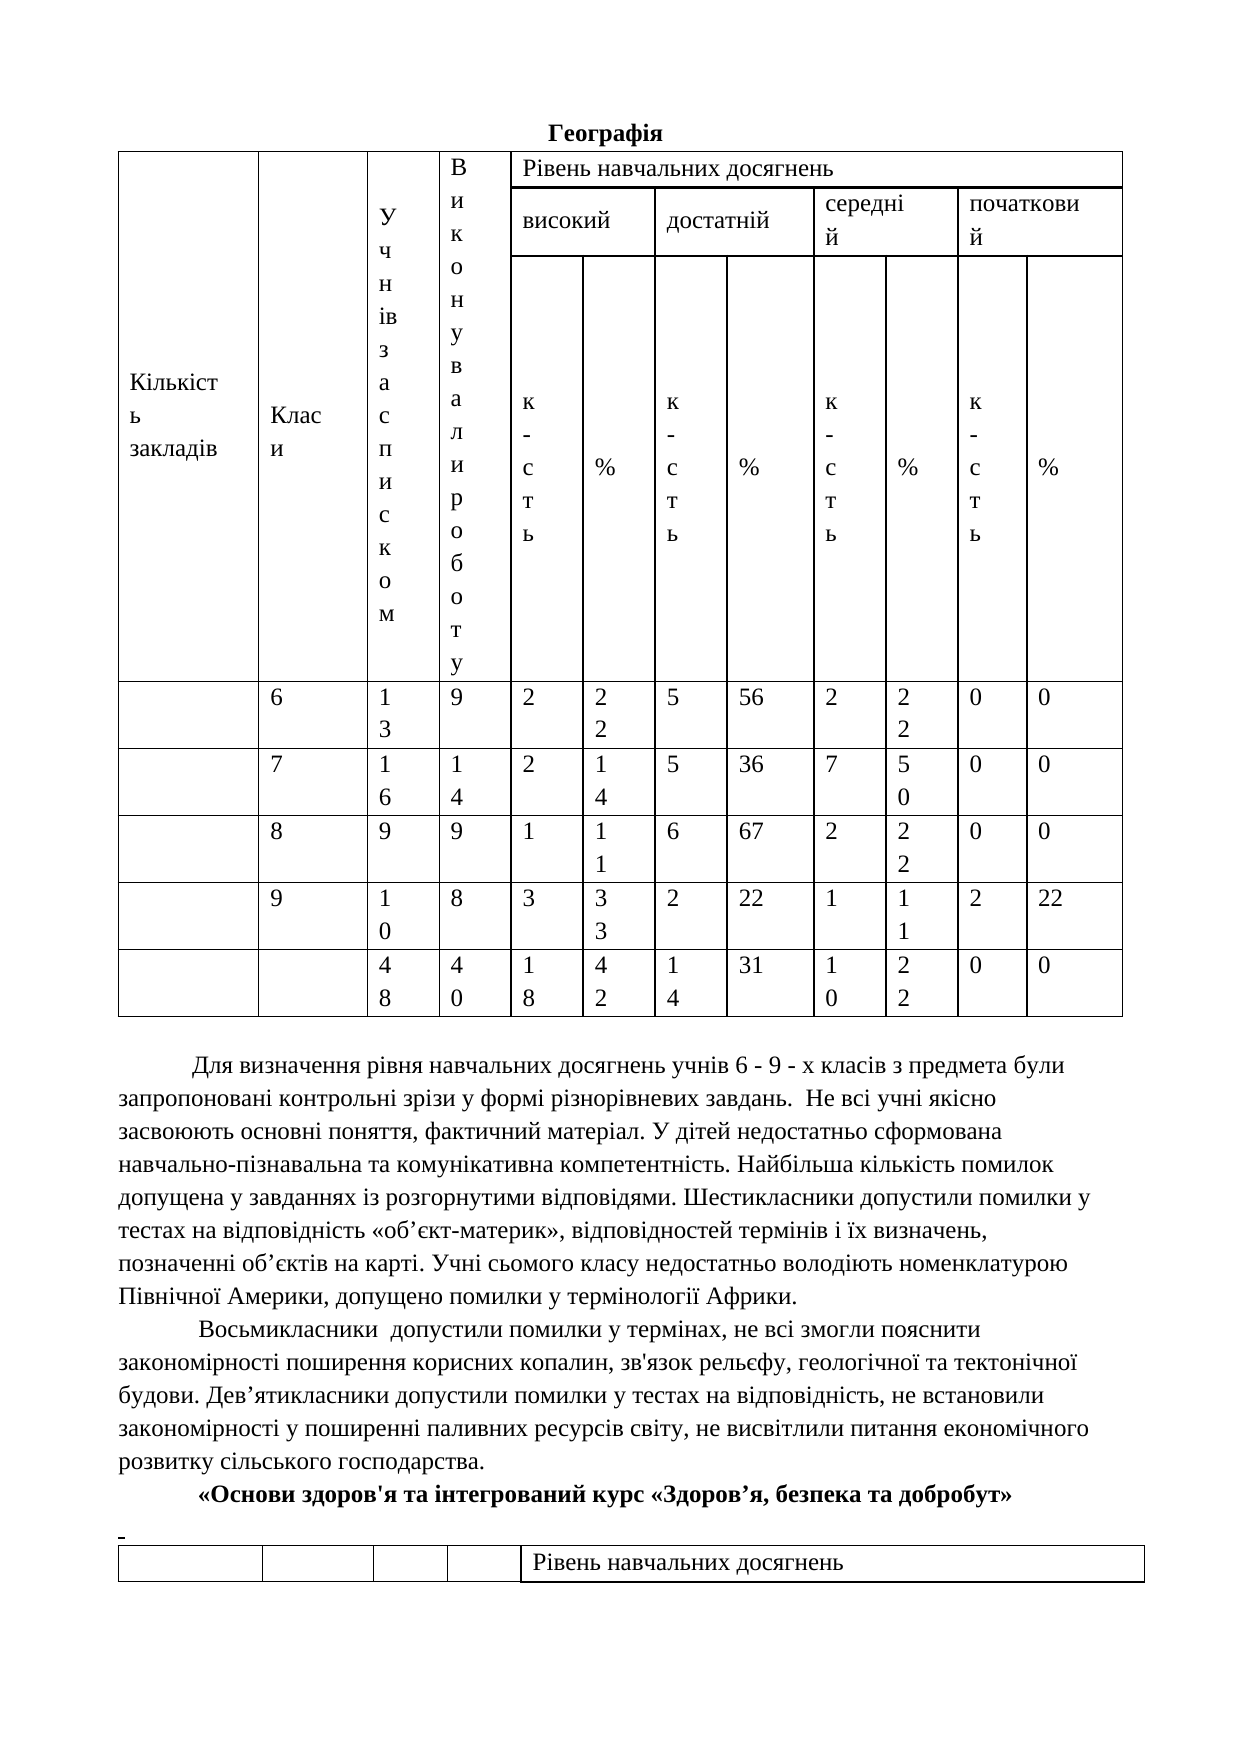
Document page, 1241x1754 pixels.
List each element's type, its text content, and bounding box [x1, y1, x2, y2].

table_cell 36 [728, 749, 813, 815]
table_cell 22 [887, 682, 957, 748]
table_header [119, 1546, 262, 1581]
table_header Виконували роботу [440, 152, 510, 681]
table_cell 10 [815, 950, 885, 1016]
table_cell [119, 950, 258, 1016]
table_cell 9 [368, 816, 439, 882]
table_cell % [584, 257, 654, 681]
table_cell 42 [584, 950, 654, 1016]
text «Основи здоров'я та інтегрований курс «Здоров’я, безпека та добробут» [118, 1479, 1092, 1508]
table_cell 16 [368, 749, 439, 815]
table_cell % [887, 257, 957, 681]
table_cell [259, 950, 367, 1016]
table_cell 11 [887, 883, 957, 949]
table_cell [119, 816, 258, 882]
table_cell 22 [584, 682, 654, 748]
table_header [374, 1546, 447, 1581]
table_cell 0 [959, 682, 1026, 748]
table_cell 9 [259, 883, 367, 949]
table_header Учнів за списком [368, 152, 439, 681]
table_cell 2 [959, 883, 1026, 949]
table_cell 2 [815, 682, 885, 748]
table_cell 0 [959, 749, 1026, 815]
table_header Кількість закладів [119, 152, 258, 681]
table_cell 7 [815, 749, 885, 815]
table_cell високий [512, 189, 654, 254]
table_cell 0 [959, 950, 1026, 1016]
table_cell 2 [656, 883, 726, 949]
table_cell 22 [728, 883, 813, 949]
table_cell 8 [440, 883, 510, 949]
table_cell 48 [368, 950, 439, 1016]
table_cell 0 [959, 816, 1026, 882]
table_cell початковий [959, 189, 1122, 254]
table_cell к-сть [656, 257, 726, 681]
table_cell 18 [512, 950, 582, 1016]
table_cell 3 [512, 883, 582, 949]
table_cell 22 [887, 950, 957, 1016]
table_cell 22 [887, 816, 957, 882]
table_cell 14 [656, 950, 726, 1016]
table_cell 31 [728, 950, 813, 1016]
table_cell 1 [815, 883, 885, 949]
table_header Рівень навчальних досягнень [522, 1546, 1144, 1581]
table_cell [119, 682, 258, 748]
table_cell 14 [440, 749, 510, 815]
text Для визначення рівня навчальних досягнень учнів 6 - 9 - х класів з предмета були запропоновані контрольні зрізи у формі різнорівневих завдань. Не всі учні якісно засвоюють основні поняття, фактичний матеріал. У дітей недостатньо сформована навчально-пізнавальна та комунікативна компетентність. Найбільша кількість помилок допущена у завданнях із розгорнутими відповідями. Шестикласники допустили помилки у тестах на відповідність «об’єкт-материк», відповідностей термінів і їх визначень, позначенні об’єктів на карті. Учні сьомого класу недостатньо володіють номенклатурою Північної Америки, допущено помилки у термінології Африки. [118, 1050, 1092, 1310]
table_cell 5 [656, 749, 726, 815]
table_cell 67 [728, 816, 813, 882]
table_cell 2 [815, 816, 885, 882]
table_header [263, 1546, 373, 1581]
table_cell к-сть [815, 257, 885, 681]
table_cell 9 [440, 682, 510, 748]
table_cell [119, 749, 258, 815]
table_cell 5 [656, 682, 726, 748]
table_cell 7 [259, 749, 367, 815]
table_cell 2 [512, 682, 582, 748]
table_cell [119, 883, 258, 949]
table_cell 10 [368, 883, 439, 949]
table_cell 6 [656, 816, 726, 882]
table_cell 0 [1028, 682, 1122, 748]
table_header Класи [259, 152, 367, 681]
table_cell 13 [368, 682, 439, 748]
table_cell к-сть [959, 257, 1026, 681]
table_cell 40 [440, 950, 510, 1016]
text Географія [118, 118, 1092, 147]
table_header Рівень навчальних досягнень [512, 152, 1122, 186]
table_cell к-сть [512, 257, 582, 681]
table_cell % [1028, 257, 1122, 681]
table_cell 33 [584, 883, 654, 949]
table_cell 14 [584, 749, 654, 815]
table_cell 22 [1028, 883, 1122, 949]
table_cell 9 [440, 816, 510, 882]
table_cell достатній [656, 189, 813, 254]
table_cell 0 [1028, 816, 1122, 882]
table_cell 56 [728, 682, 813, 748]
text Восьмикласники допустили помилки у термінах, не всі змогли пояснити закономірності поширення корисних копалин, зв'язок рельєфу, геологічної та тектонічної будови. Дев’ятикласники допустили помилки у тестах на відповідність, не встановили закономірності у поширенні паливних ресурсів світу, не висвітлили питання економічного розвитку сільського господарства. [118, 1314, 1092, 1475]
table_cell 8 [259, 816, 367, 882]
table_cell 2 [512, 749, 582, 815]
table_cell середній [815, 189, 957, 254]
table_header [448, 1546, 520, 1581]
table_cell 0 [1028, 950, 1122, 1016]
table_cell % [728, 257, 813, 681]
table_cell 11 [584, 816, 654, 882]
table_cell 50 [887, 749, 957, 815]
table_cell 6 [259, 682, 367, 748]
table_cell 1 [512, 816, 582, 882]
table_cell 0 [1028, 749, 1122, 815]
